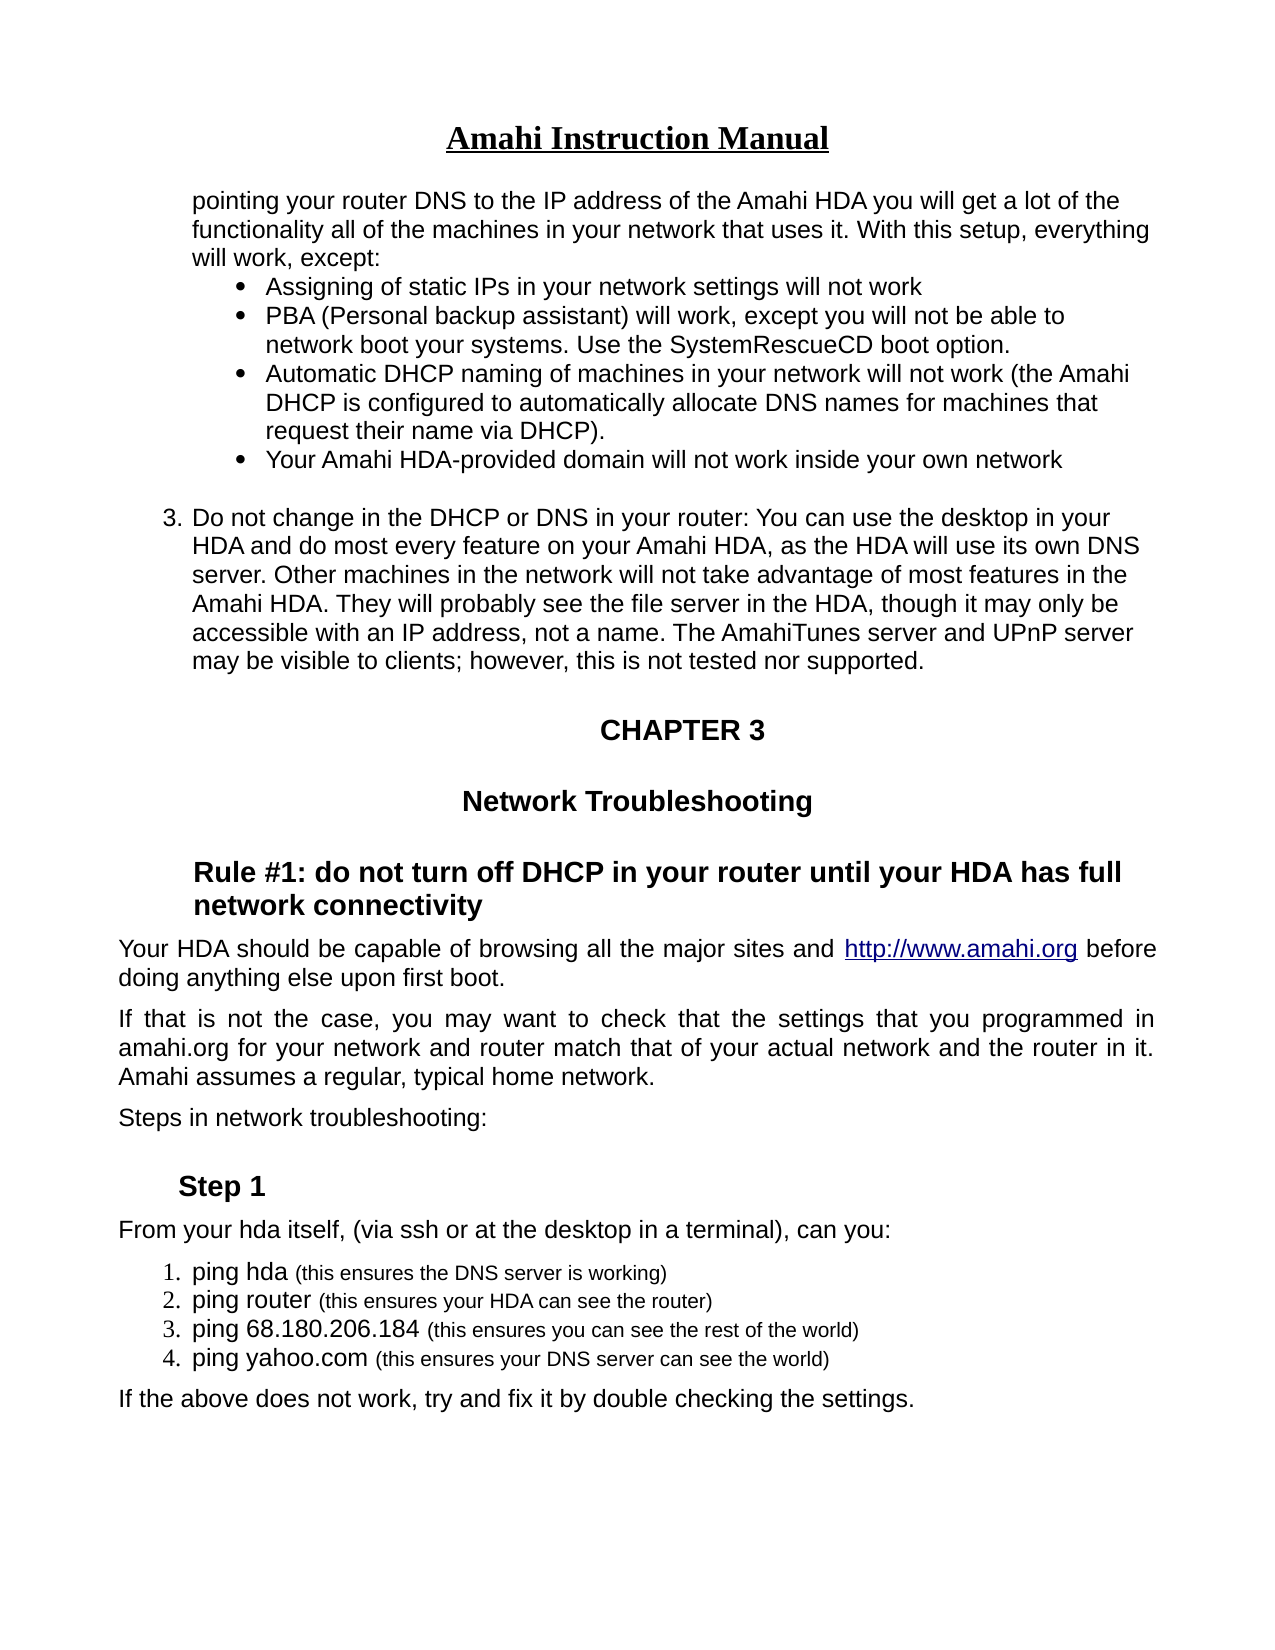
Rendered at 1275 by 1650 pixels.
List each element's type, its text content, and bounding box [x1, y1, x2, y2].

subtitle Network Troubleshooting [118, 784, 1157, 817]
subtitle Rule #1: do not turn off DHCP in your router until your HDA has full network connectivity [118, 855, 1157, 922]
list ping yahoo.com (this ensures your DNS server can see the world) [162, 1343, 1157, 1372]
text If that is not the case, you may want to check that the settings that you programmed in amahi.org for your network and router match that of your actual network and the router in it. Amahi assumes a regular, typical home network. [118, 1004, 1157, 1091]
list ping 68.180.206.184 (this ensures you can see the rest of the world) [162, 1314, 1157, 1343]
text If the above does not work, try and fix it by double checking the settings. [118, 1384, 1157, 1413]
subtitle CHAPTER 3 [118, 713, 1157, 746]
list Automatic DHCP naming of machines in your network will not work (the Amahi DHCP is configured to automatically allocate DNS names for machines that request their name via DHCP). [236, 359, 1157, 445]
list ping router (this ensures your HDA can see the router) [162, 1285, 1157, 1314]
text From your hda itself, (via ssh or at the desktop in a terminal), can you: [118, 1215, 1157, 1244]
text Steps in network troubleshooting: [118, 1103, 1157, 1132]
list Assigning of static IPs in your network settings will not work [236, 272, 1157, 301]
text Your HDA should be capable of browsing all the major sites and http://www.amahi.org before doing anything else upon first boot. [118, 934, 1157, 992]
list Your Amahi HDA-provided domain will not work inside your own network [236, 445, 1157, 474]
list PBA (Personal backup assistant) will work, except you will not be able to network boot your systems. Use the SystemRescueCD boot option. [236, 301, 1157, 359]
list pointing your router DNS to the IP address of the Amahi HDA you will get a lot of the functionality all of the machines in your network that uses it. With this setup, everything will work, except: [162, 186, 1157, 272]
subtitle Step 1 [118, 1169, 1157, 1203]
list Do not change in the DHCP or DNS in your router: You can use the desktop in your HDA and do most every feature on your Amahi HDA, as the HDA will use its own DNS server. Other machines in the network will not take advantage of most features in the Amahi HDA. They will probably see the file server in the HDA, though it may only be accessible with an IP address, not a name. The AmahiTunes server and UPnP server may be visible to clients; however, this is not tested nor supported. [162, 503, 1157, 675]
list ping hda (this ensures the DNS server is working) [162, 1257, 1157, 1285]
